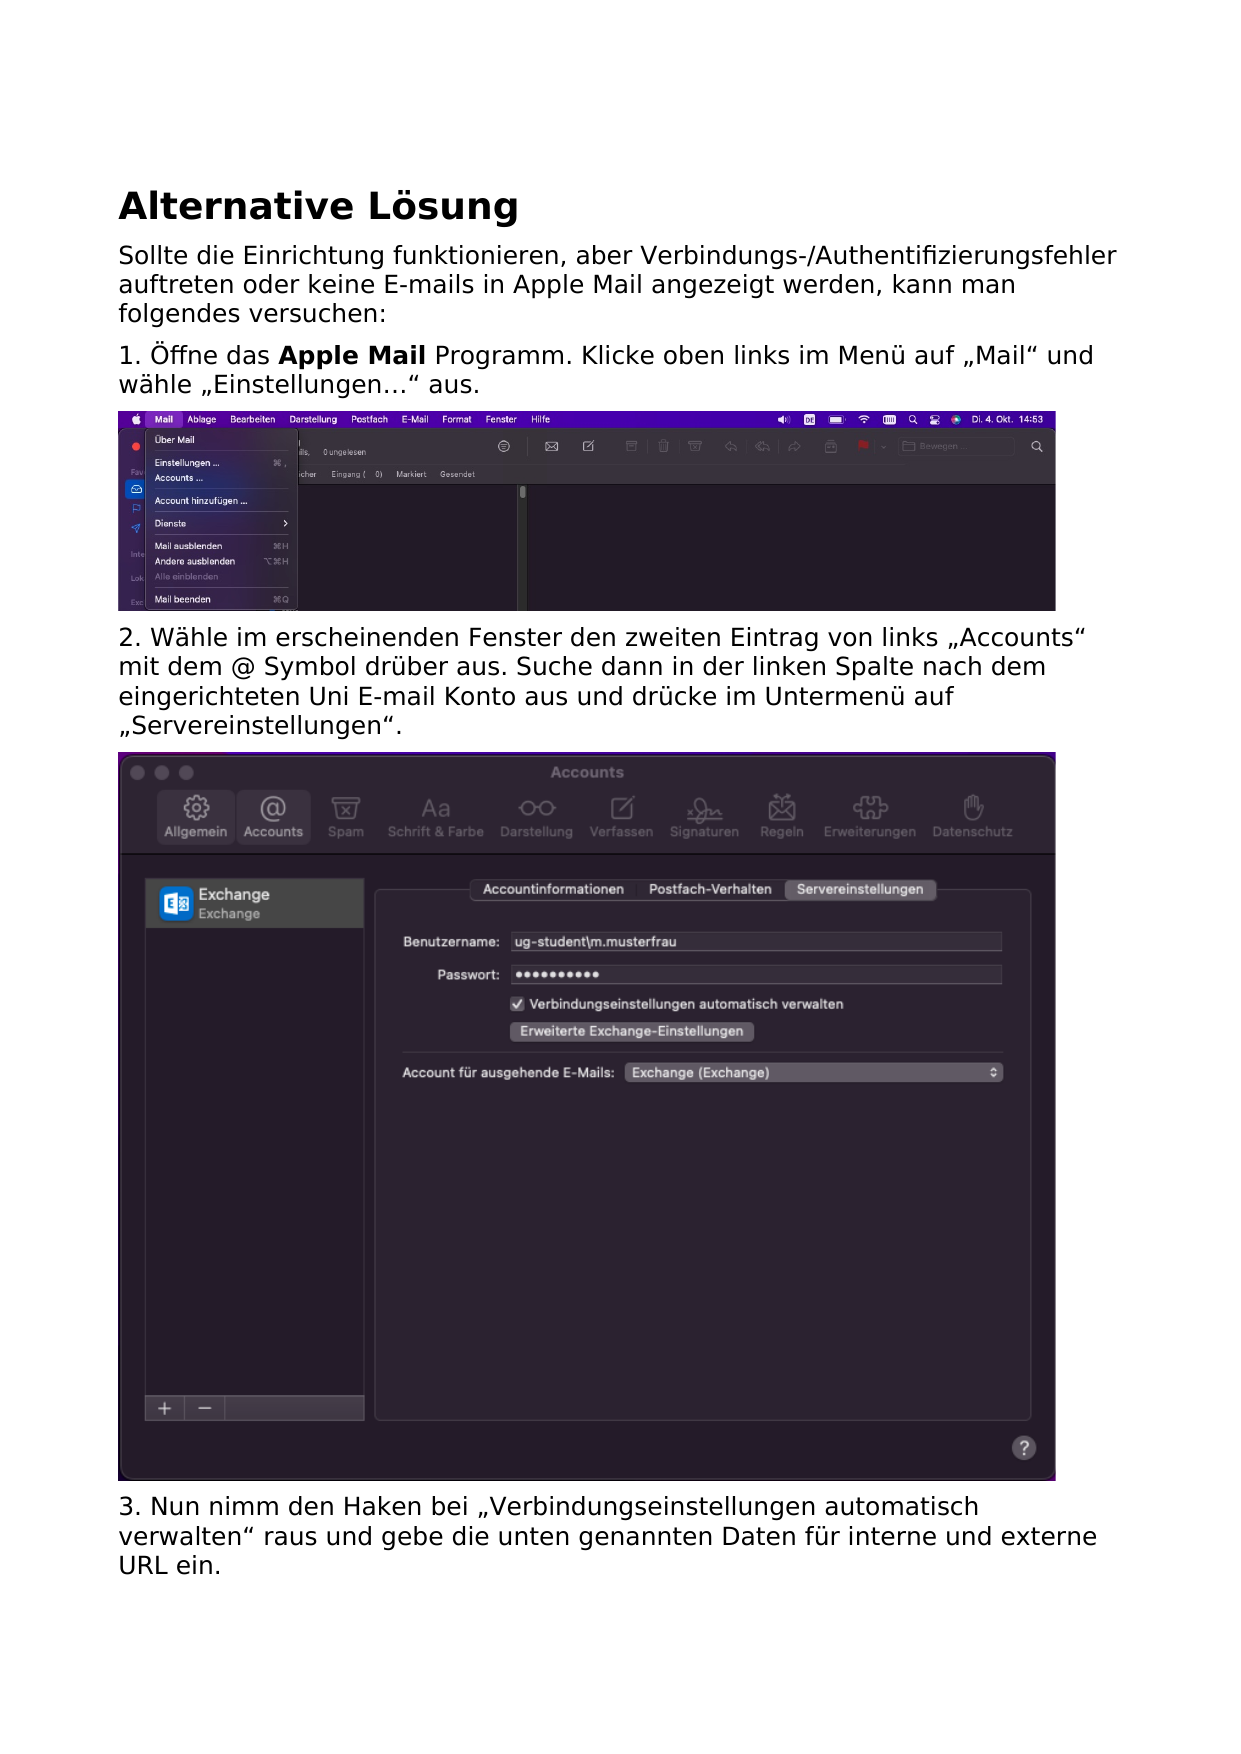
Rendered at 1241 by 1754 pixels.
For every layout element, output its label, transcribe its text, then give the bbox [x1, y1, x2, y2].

text 2. Wähle im erscheinenden Fenster den zweiten Eintrag von links „Accounts“ mit dem @ Symbol drüber aus. Suche dann in der linken Spalte nach dem eingerichteten Uni E-mail Konto aus und drücke im Untermenü auf „Servereinstellungen“. [118, 623, 1122, 740]
picture [118, 411, 1056, 611]
text 1. Öffne das Apple Mail Programm. Klicke oben links im Menü auf „Mail“ und wähle „Einstellungen…“ aus. [118, 341, 1122, 399]
text 3. Nun nimm den Haken bei „Verbindungseinstellungen automatisch verwalten“ raus und gebe die unten genannten Daten für interne und externe URL ein. [118, 1493, 1122, 1580]
picture [118, 752, 1056, 1481]
subtitle Alternative Lösung [118, 185, 1122, 228]
text Sollte die Einrichtung funktionieren, aber Verbindungs-/Authentifizierungsfehler auftreten oder keine E-mails in Apple Mail angezeigt werden, kann man folgendes versuchen: [118, 241, 1122, 328]
